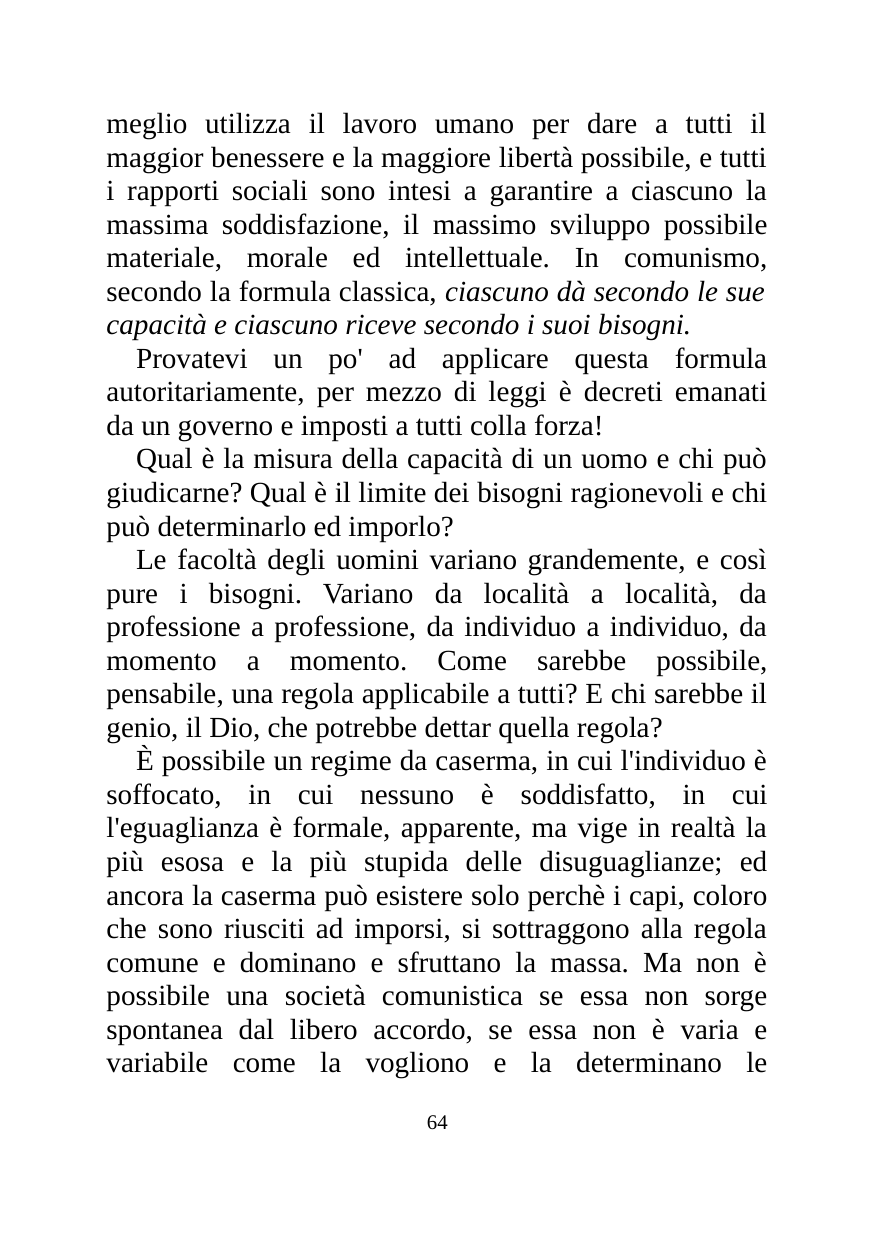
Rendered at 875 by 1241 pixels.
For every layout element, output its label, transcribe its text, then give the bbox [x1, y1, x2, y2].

text Qual è la misura della capacità di un uomo e chi può giudicarne? Qual è il limite dei bisogni ragionevoli e chi può determinarlo ed imporlo? [106, 442, 768, 542]
text Le facoltà degli uomini variano grandemente, e così pure i bisogni. Variano da località a località, da professione a professione, da individuo a individuo, da momento a momento. Come sarebbe possibile, pensabile, una regola applicabile a tutti? E chi sarebbe il genio, il Dio, che potrebbe dettar quella regola? [106, 542, 768, 743]
text Provatevi un po' ad applicare questa formula autoritariamente, per mezzo di leggi è decreti emanati da un governo e imposti a tutti colla forza! [106, 341, 768, 442]
text meglio utilizza il lavoro umano per dare a tutti il maggior benessere e la maggiore libertà possibile, e tutti i rapporti sociali sono intesi a garantire a ciascuno la massima soddisfazione, il massimo sviluppo possibile materiale, morale ed intellettuale. In comunismo, secondo la formula classica, ciascuno dà secondo le sue capacità e ciascuno riceve secondo i suoi bisogni. [106, 106, 768, 341]
text È possibile un regime da caserma, in cui l'individuo è soffocato, in cui nessuno è soddisfatto, in cui l'eguaglianza è formale, apparente, ma vige in realtà la più esosa e la più stupida delle disuguaglianze; ed ancora la caserma può esistere solo perchè i capi, coloro che sono riusciti ad imporsi, si sottraggono alla regola comune e dominano e sfruttano la massa. Ma non è possibile una società comunistica se essa non sorge spontanea dal libero accordo, se essa non è varia e variabile come la vogliono e la determinano le [106, 743, 768, 1079]
